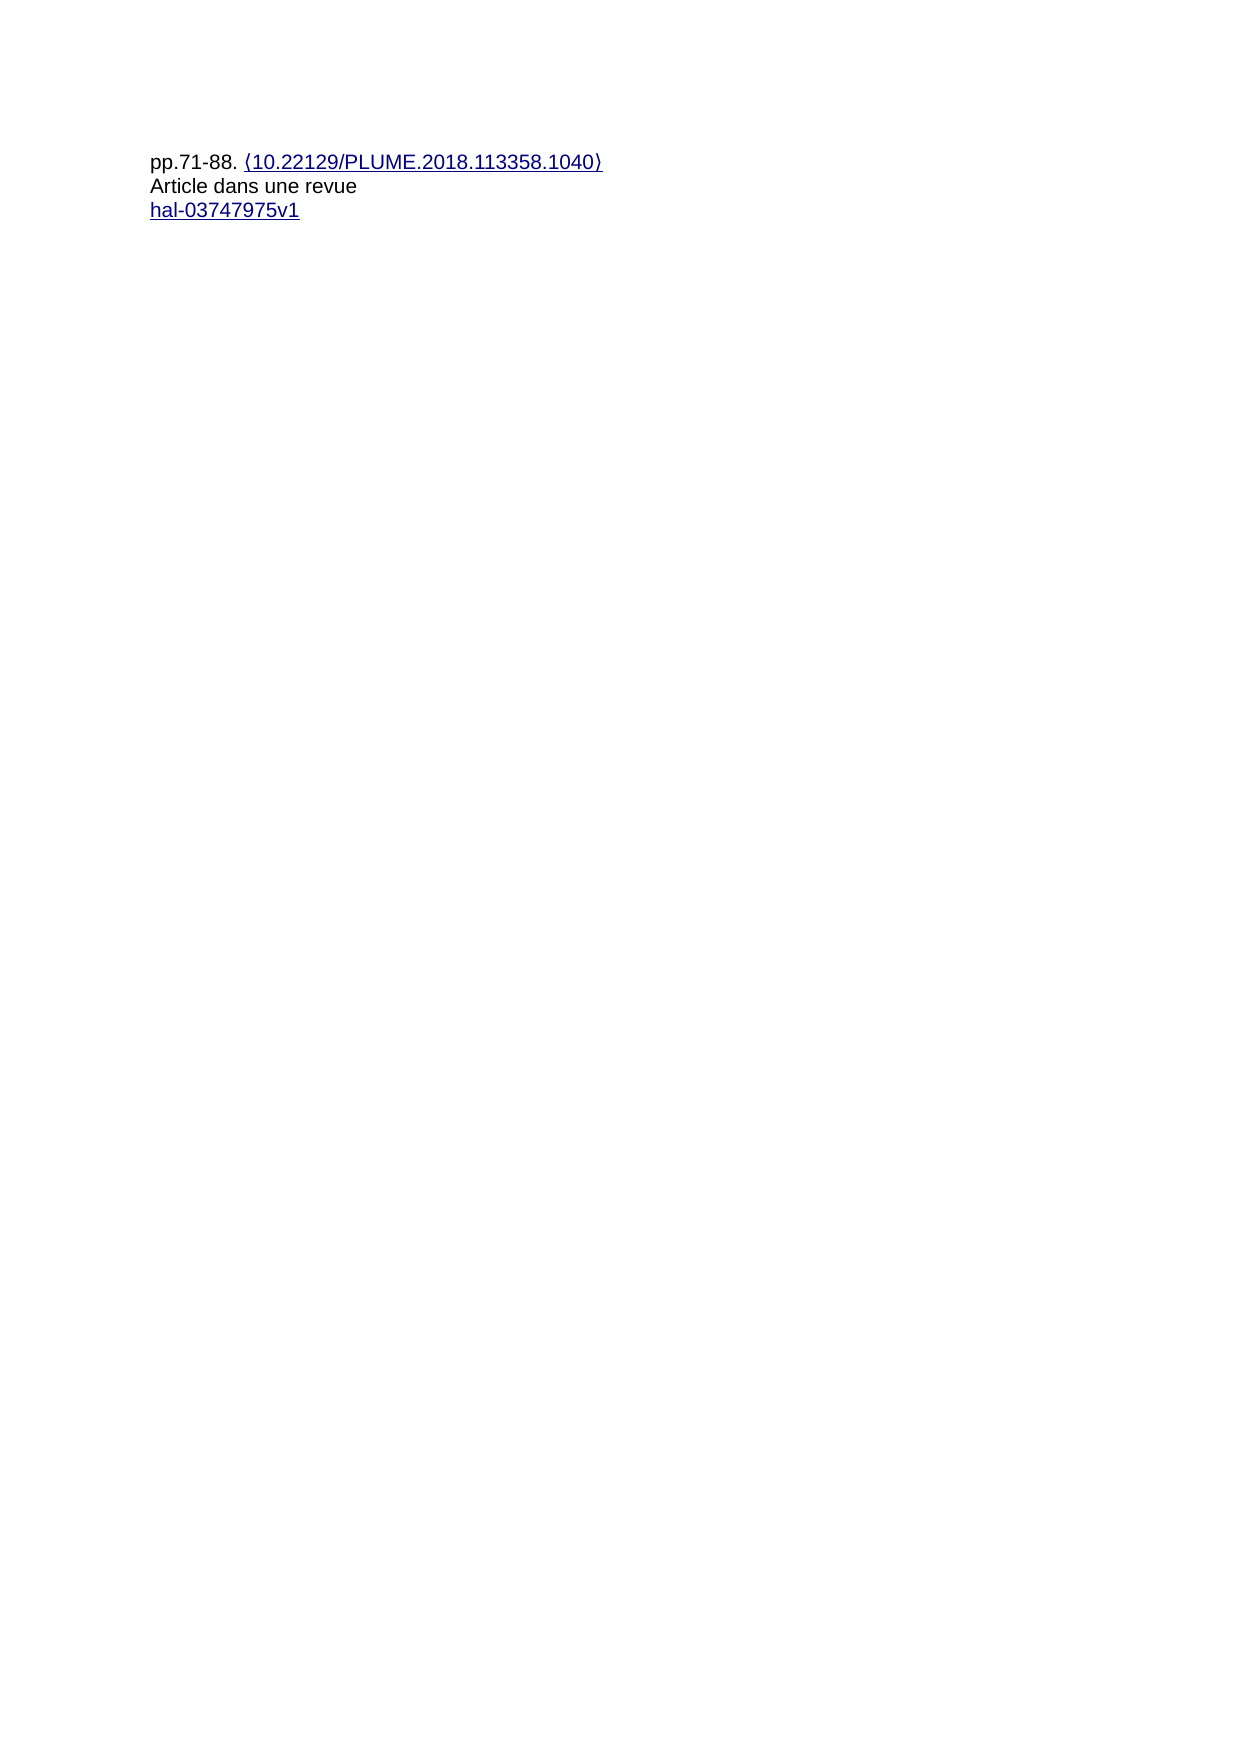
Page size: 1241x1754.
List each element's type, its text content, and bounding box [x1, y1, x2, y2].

table_cell La pédagogie inversée en FLE: impact sur l'apprentissage des enfants Mahmoud Gashmardi,Razieh Sadeghpour Plume : revue semestrielle de l'Association iranienne de langue et de littérature françaises, 2018, 27, pp.71-88. ⟨10.22129/PLUME.2018.113358.1040⟩ Article dans une revue hal-03747975v1 [150, 150, 1090, 222]
